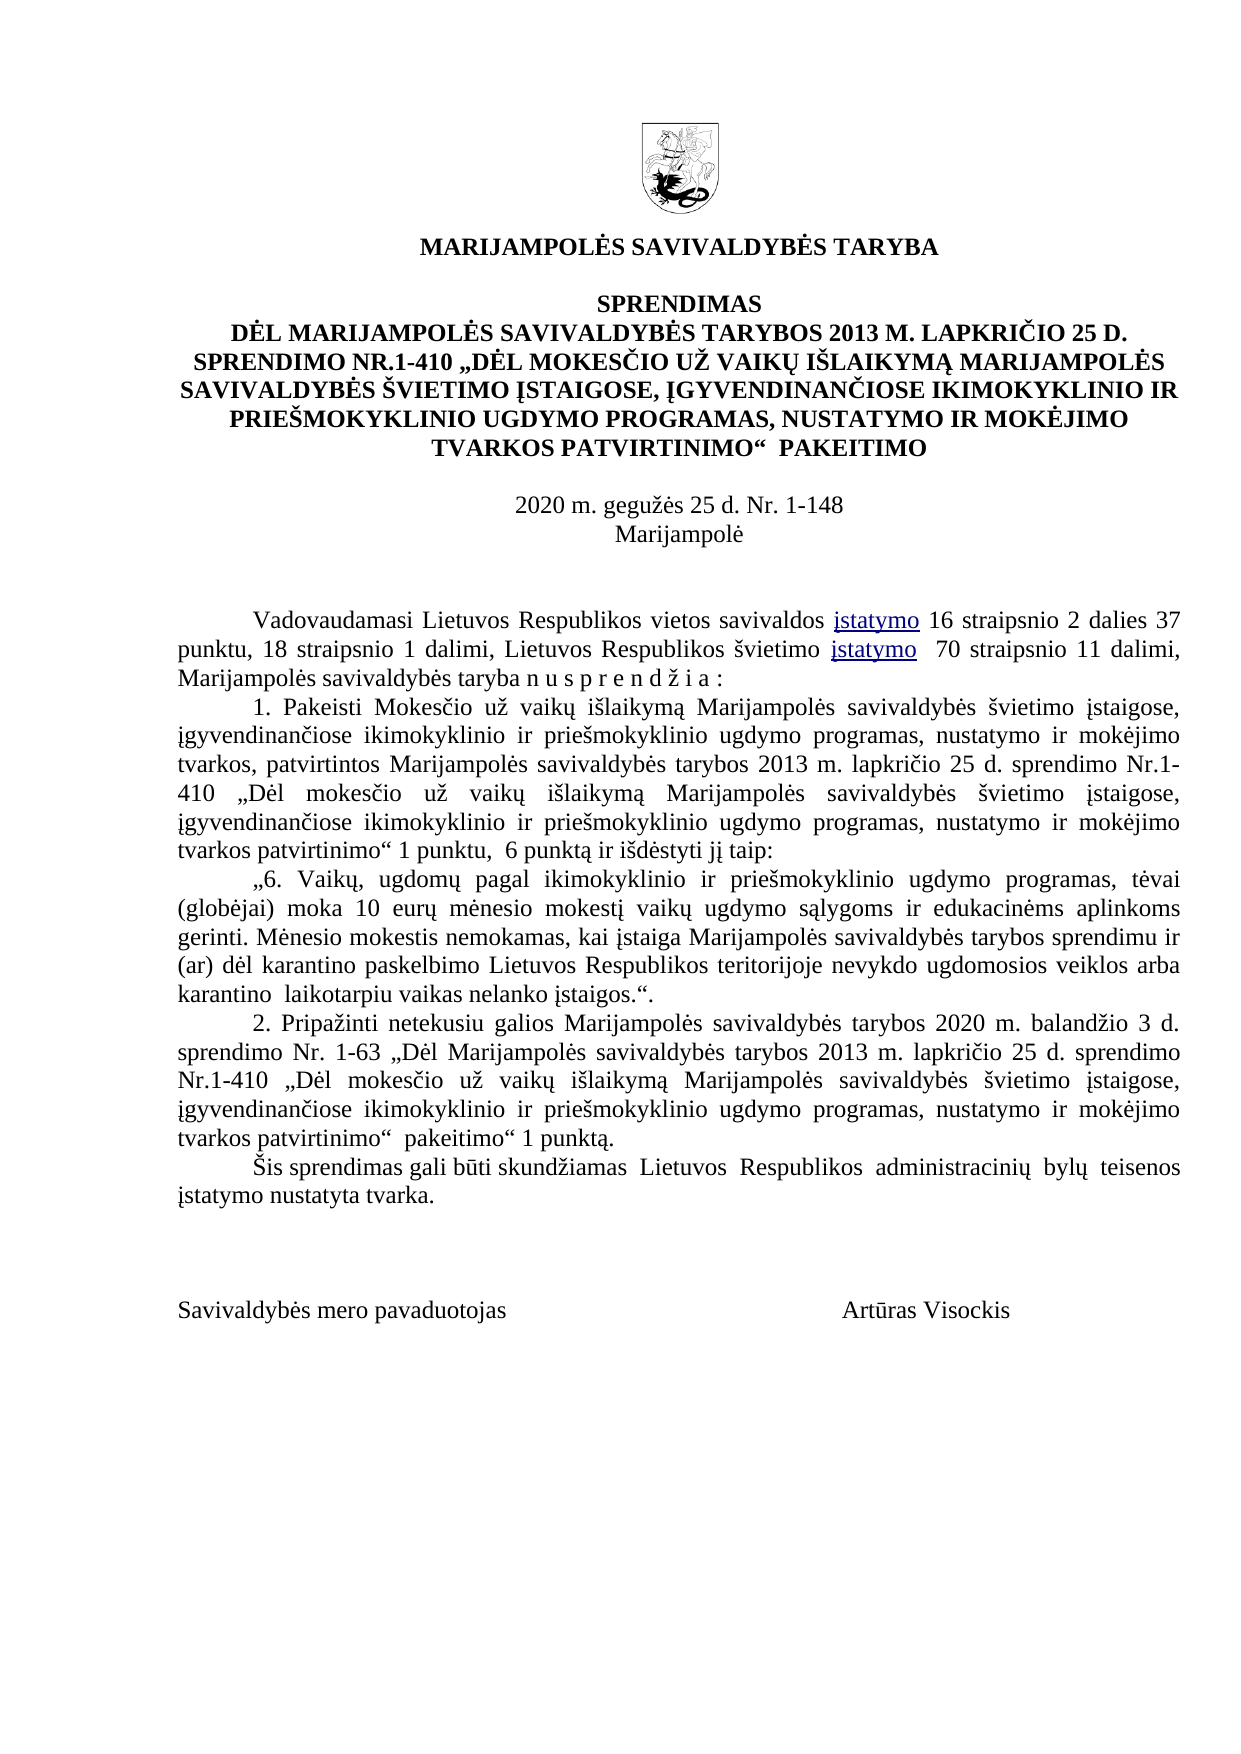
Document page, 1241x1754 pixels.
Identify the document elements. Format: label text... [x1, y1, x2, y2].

text 2020 m. gegužės 25 d. Nr. 1-148 [177, 490, 1181, 519]
text „6. Vaikų, ugdomų pagal ikimokyklinio ir priešmokyklinio ugdymo programas, tėvai (globėjai) moka 10 eurų mėnesio mokestį vaikų ugdymo sąlygoms ir edukacinėms aplinkoms gerinti. Mėnesio mokestis nemokamas, kai įstaiga Marijampolės savivaldybės tarybos sprendimu ir (ar) dėl karantino paskelbimo Lietuvos Respublikos teritorijoje nevykdo ugdomosios veiklos arba karantino laikotarpiu vaikas nelanko įstaigos.“. [177, 864, 1181, 1008]
text MARIJAMPOLĖS SAVIVALDYBĖS TARYBA [177, 232, 1181, 260]
text Vadovaudamasi Lietuvos Respublikos vietos savivaldos įstatymo 16 straipsnio 2 dalies 37 punktu, 18 straipsnio 1 dalimi, Lietuvos Respublikos švietimo įstatymo 70 straipsnio 11 dalimi, Marijampolės savivaldybės taryba nusprendžia: [177, 605, 1181, 692]
text 1. Pakeisti Mokesčio už vaikų išlaikymą Marijampolės savivaldybės švietimo įstaigose, įgyvendinančiose ikimokyklinio ir priešmokyklinio ugdymo programas, nustatymo ir mokėjimo tvarkos, patvirtintos Marijampolės savivaldybės tarybos 2013 m. lapkričio 25 d. sprendimo Nr.1-410 „Dėl mokesčio už vaikų išlaikymą Marijampolės savivaldybės švietimo įstaigose, įgyvendinančiose ikimokyklinio ir priešmokyklinio ugdymo programas, nustatymo ir mokėjimo tvarkos patvirtinimo“ 1 punktu, 6 punktą ir išdėstyti jį taip: [177, 692, 1181, 864]
text Marijampolė [177, 519, 1181, 548]
text 2. Pripažinti netekusiu galios Marijampolės savivaldybės tarybos 2020 m. balandžio 3 d. sprendimo Nr. 1-63 „Dėl Marijampolės savivaldybės tarybos 2013 m. lapkričio 25 d. sprendimo Nr.1-410 „Dėl mokesčio už vaikų išlaikymą Marijampolės savivaldybės švietimo įstaigose, įgyvendinančiose ikimokyklinio ir priešmokyklinio ugdymo programas, nustatymo ir mokėjimo tvarkos patvirtinimo“ pakeitimo“ 1 punktą. [177, 1008, 1181, 1152]
text SPRENDIMAS [177, 289, 1181, 318]
text Savivaldybės mero pavaduotojas Artūras Visockis [177, 1295, 1181, 1324]
text DĖL MARIJAMPOLĖS SAVIVALDYBĖS TARYBOS 2013 M. LAPKRIČIO 25 D. SPRENDIMO NR.1-410 „DĖL MOKESČIO UŽ VAIKŲ IŠLAIKYMĄ MARIJAMPOLĖS SAVIVALDYBĖS ŠVIETIMO ĮSTAIGOSE, ĮGYVENDINANČIOSE IKIMOKYKLINIO IR PRIEŠMOKYKLINIO UGDYMO PROGRAMAS, NUSTATYMO IR MOKĖJIMO TVARKOS PATVIRTINIMO“ PAKEITIMO [177, 318, 1181, 462]
text Šis sprendimas gali būti skundžiamas Lietuvos Respublikos administracinių bylų teisenos įstatymo nustatyta tvarka. [177, 1152, 1181, 1209]
